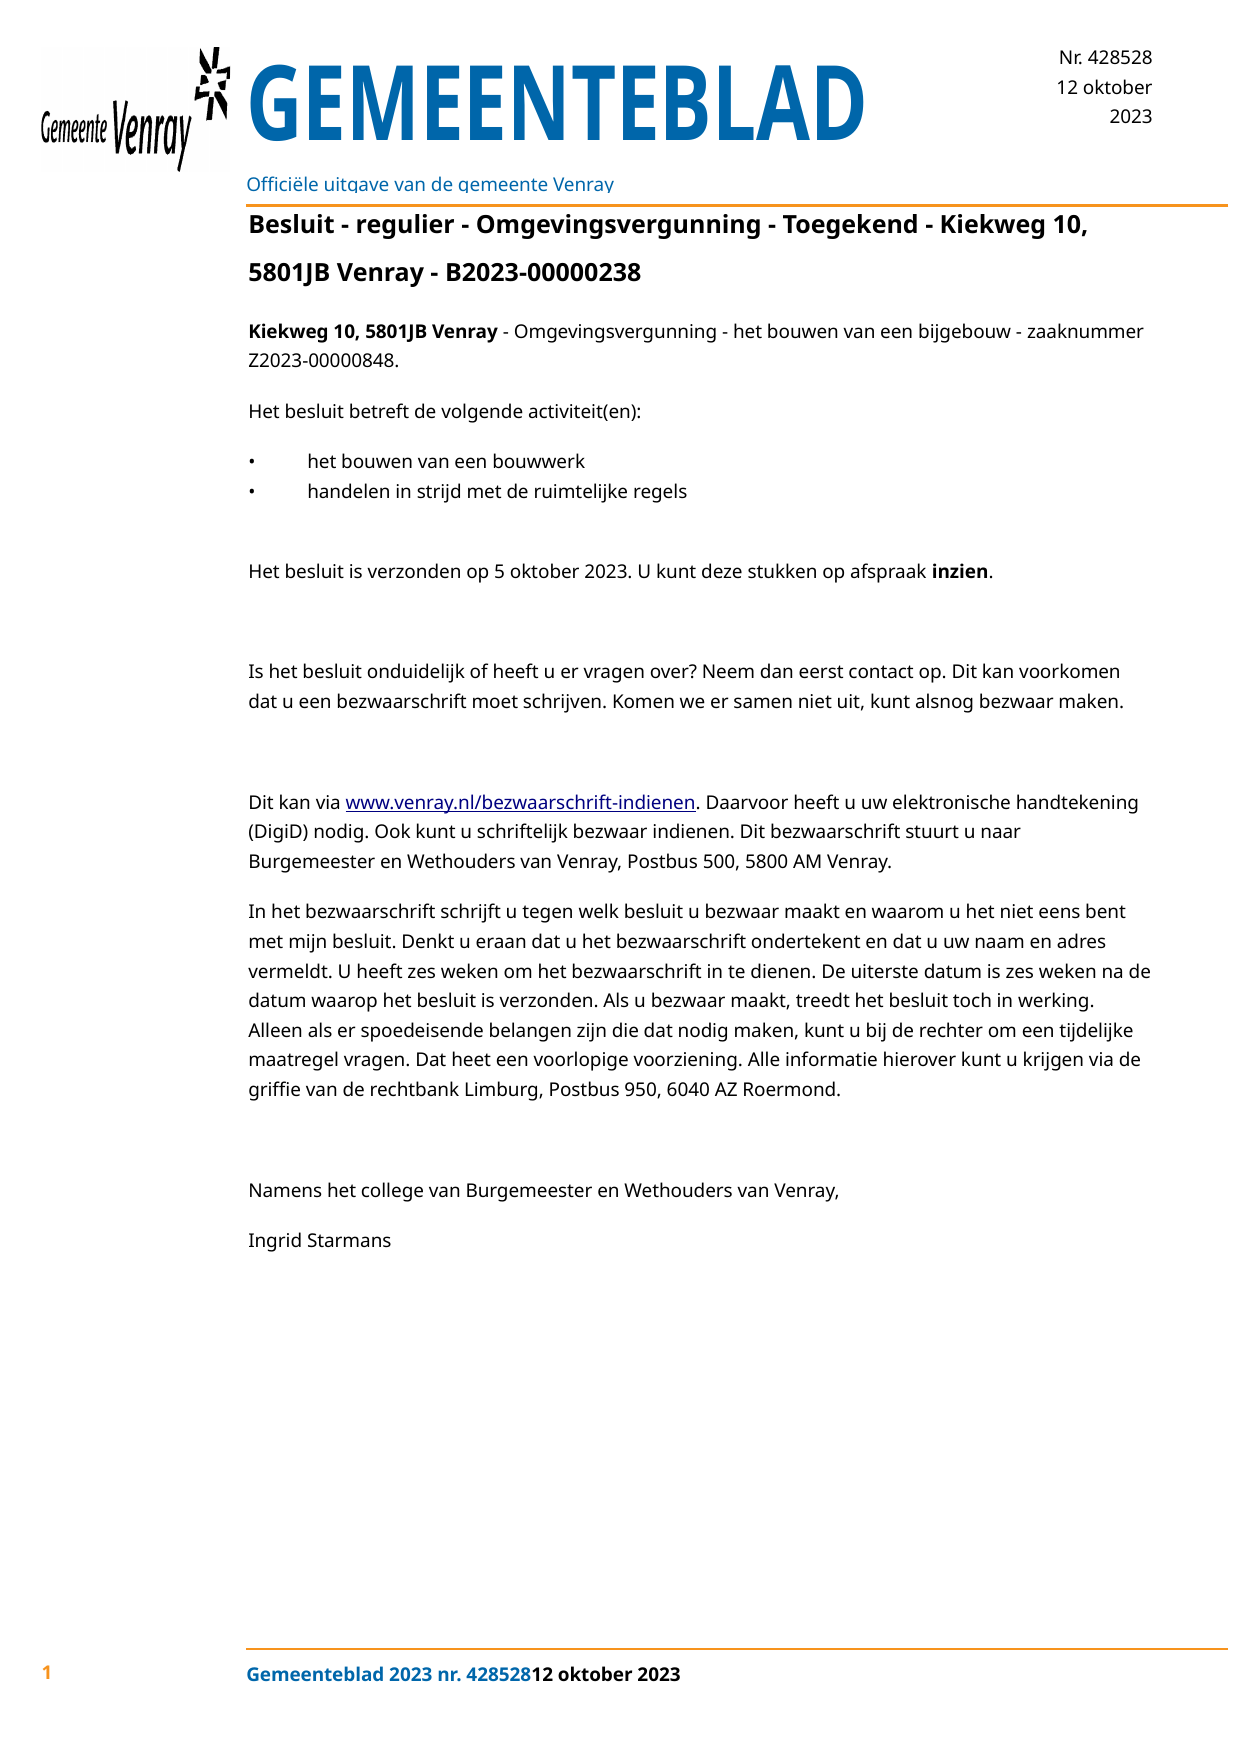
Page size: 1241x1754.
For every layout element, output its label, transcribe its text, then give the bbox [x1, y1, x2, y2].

text Het besluit is verzonden op 5 oktober 2023. U kunt deze stukken op afspraak inzien. [248, 558, 1152, 584]
text Is het besluit onduidelijk of heeft u er vragen over? Neem dan eerst contact op. Dit kan voorkomen dat u een bezwaarschrift moet schrijven. Komen we er samen niet uit, kunt alsnog bezwaar maken. [248, 659, 1152, 714]
text Kiekweg 10, 5801JB Venray - Omgevingsvergunning - het bouwen van een bijgebouw - zaaknummer Z2023-00000848. [248, 318, 1152, 373]
text Namens het college van Burgemeester en Wethouders van Venray, [248, 1177, 1152, 1203]
list handelen in strijd met de ruimtelijke regels [248, 478, 1152, 504]
list het bouwen van een bouwwerk [248, 448, 1152, 474]
text Het besluit betreft de volgende activiteit(en): [248, 398, 1152, 424]
picture [41, 47, 231, 172]
text In het bezwaarschrift schrijft u tegen welk besluit u bezwaar maakt en waarom u het niet eens bent met mijn besluit. Denkt u eraan dat u het bezwaarschrift ondertekent en dat u uw naam en adres vermeldt. U heeft zes weken om het bezwaarschrift in te dienen. De uiterste datum is zes weken na de datum waarop het besluit is verzonden. Als u bezwaar maakt, treedt het besluit toch in werking. Alleen als er spoedeisende belangen zijn die dat nodig maken, kunt u bij de rechter om een tijdelijke maatregel vragen. Dat heet een voorlopige voorziening. Alle informatie hierover kunt u krijgen via de griffie van de rechtbank Limburg, Postbus 950, 6040 AZ Roermond. [248, 899, 1152, 1102]
text Dit kan via www.venray.nl/bezwaarschrift-indienen. Daarvoor heeft u uw elektronische handtekening (DigiD) nodig. Ook kunt u schriftelijk bezwaar indienen. Dit bezwaarschrift stuurt u naar Burgemeester en Wethouders van Venray, Postbus 500, 5800 AM Venray. [248, 789, 1152, 874]
text Ingrid Starmans [248, 1227, 1152, 1253]
text Besluit - regulier - Omgevingsvergunning - Toegekend - Kiekweg 10, 5801JB Venray - B2023-00000238 [248, 207, 1152, 288]
